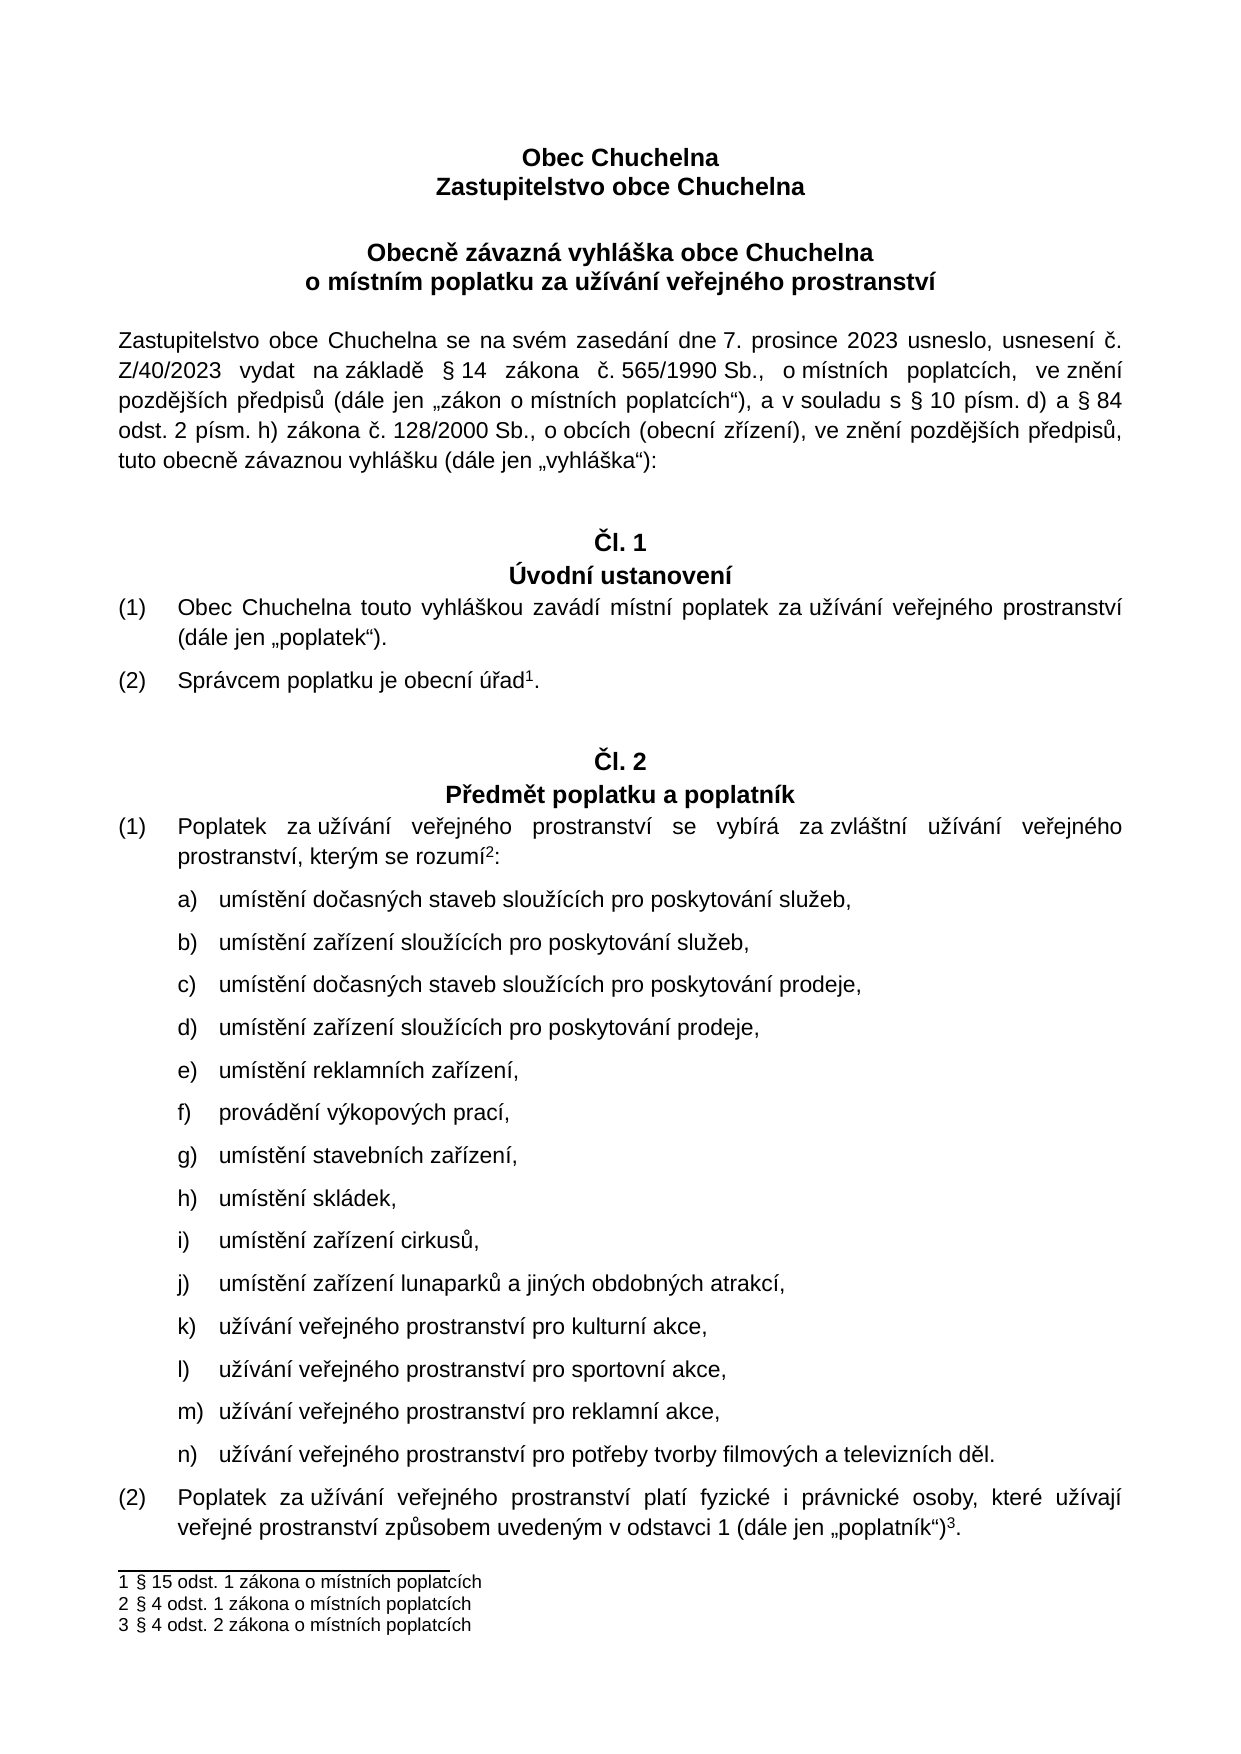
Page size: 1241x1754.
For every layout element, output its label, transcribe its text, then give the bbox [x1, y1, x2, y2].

text Zastupitelstvo obce Chuchelna se na svém zasedání dne 7. prosince 2023 usneslo, usnesení č. Z/40/2023 vydat na základě § 14 zákona č. 565/1990 Sb., o místních poplatcích, ve znění pozdějších předpisů (dále jen „zákon o místních poplatcích“), a v souladu s § 10 písm. d) a § 84 odst. 2 písm. h) zákona č. 128/2000 Sb., o obcích (obecní zřízení), ve znění pozdějších předpisů, tuto obecně závaznou vyhlášku (dále jen „vyhláška“): [118, 327, 1122, 474]
list § 15 odst. 1 zákona o místních poplatcích [118, 1571, 1122, 1592]
list umístění zařízení sloužících pro poskytování prodeje, [177, 1014, 1122, 1040]
list Poplatek za užívání veřejného prostranství platí fyzické i právnické osoby, které užívají veřejné prostranství způsobem uvedeným v odstavci 1 (dále jen „poplatník“). [118, 1484, 1122, 1540]
list umístění dočasných staveb sloužících pro poskytování služeb, [177, 886, 1122, 912]
subtitle Obecně závazná vyhláška obce Chuchelna o místním poplatku za užívání veřejného prostranství [118, 238, 1122, 295]
list umístění skládek, [177, 1185, 1122, 1211]
subtitle Čl. 2 Předmět poplatku a poplatník [118, 747, 1122, 809]
list umístění zařízení cirkusů, [177, 1227, 1122, 1254]
text Obec Chuchelna Zastupitelstvo obce Chuchelna [118, 143, 1122, 201]
list umístění stavebních zařízení, [177, 1142, 1122, 1168]
list užívání veřejného prostranství pro kulturní akce, [177, 1313, 1122, 1339]
list Obec Chuchelna touto vyhláškou zavádí místní poplatek za užívání veřejného prostranství (dále jen „poplatek“). [118, 594, 1122, 650]
list umístění dočasných staveb sloužících pro poskytování prodeje, [177, 971, 1122, 998]
list provádění výkopových prací, [177, 1099, 1122, 1126]
list užívání veřejného prostranství pro reklamní akce, [177, 1398, 1122, 1425]
list § 4 odst. 1 zákona o místních poplatcích [118, 1592, 1122, 1614]
list Správcem poplatku je obecní úřad. [118, 667, 1122, 693]
list umístění reklamních zařízení, [177, 1057, 1122, 1083]
subtitle Čl. 1 Úvodní ustanovení [118, 528, 1122, 589]
list Poplatek za užívání veřejného prostranství se vybírá za zvláštní užívání veřejného prostranství, kterým se rozumí: [118, 813, 1122, 869]
list umístění zařízení lunaparků a jiných obdobných atrakcí, [177, 1270, 1122, 1297]
list užívání veřejného prostranství pro sportovní akce, [177, 1356, 1122, 1382]
list § 4 odst. 2 zákona o místních poplatcích [118, 1614, 1122, 1635]
list užívání veřejného prostranství pro potřeby tvorby filmových a televizních děl. [177, 1441, 1122, 1467]
list umístění zařízení sloužících pro poskytování služeb, [177, 928, 1122, 955]
